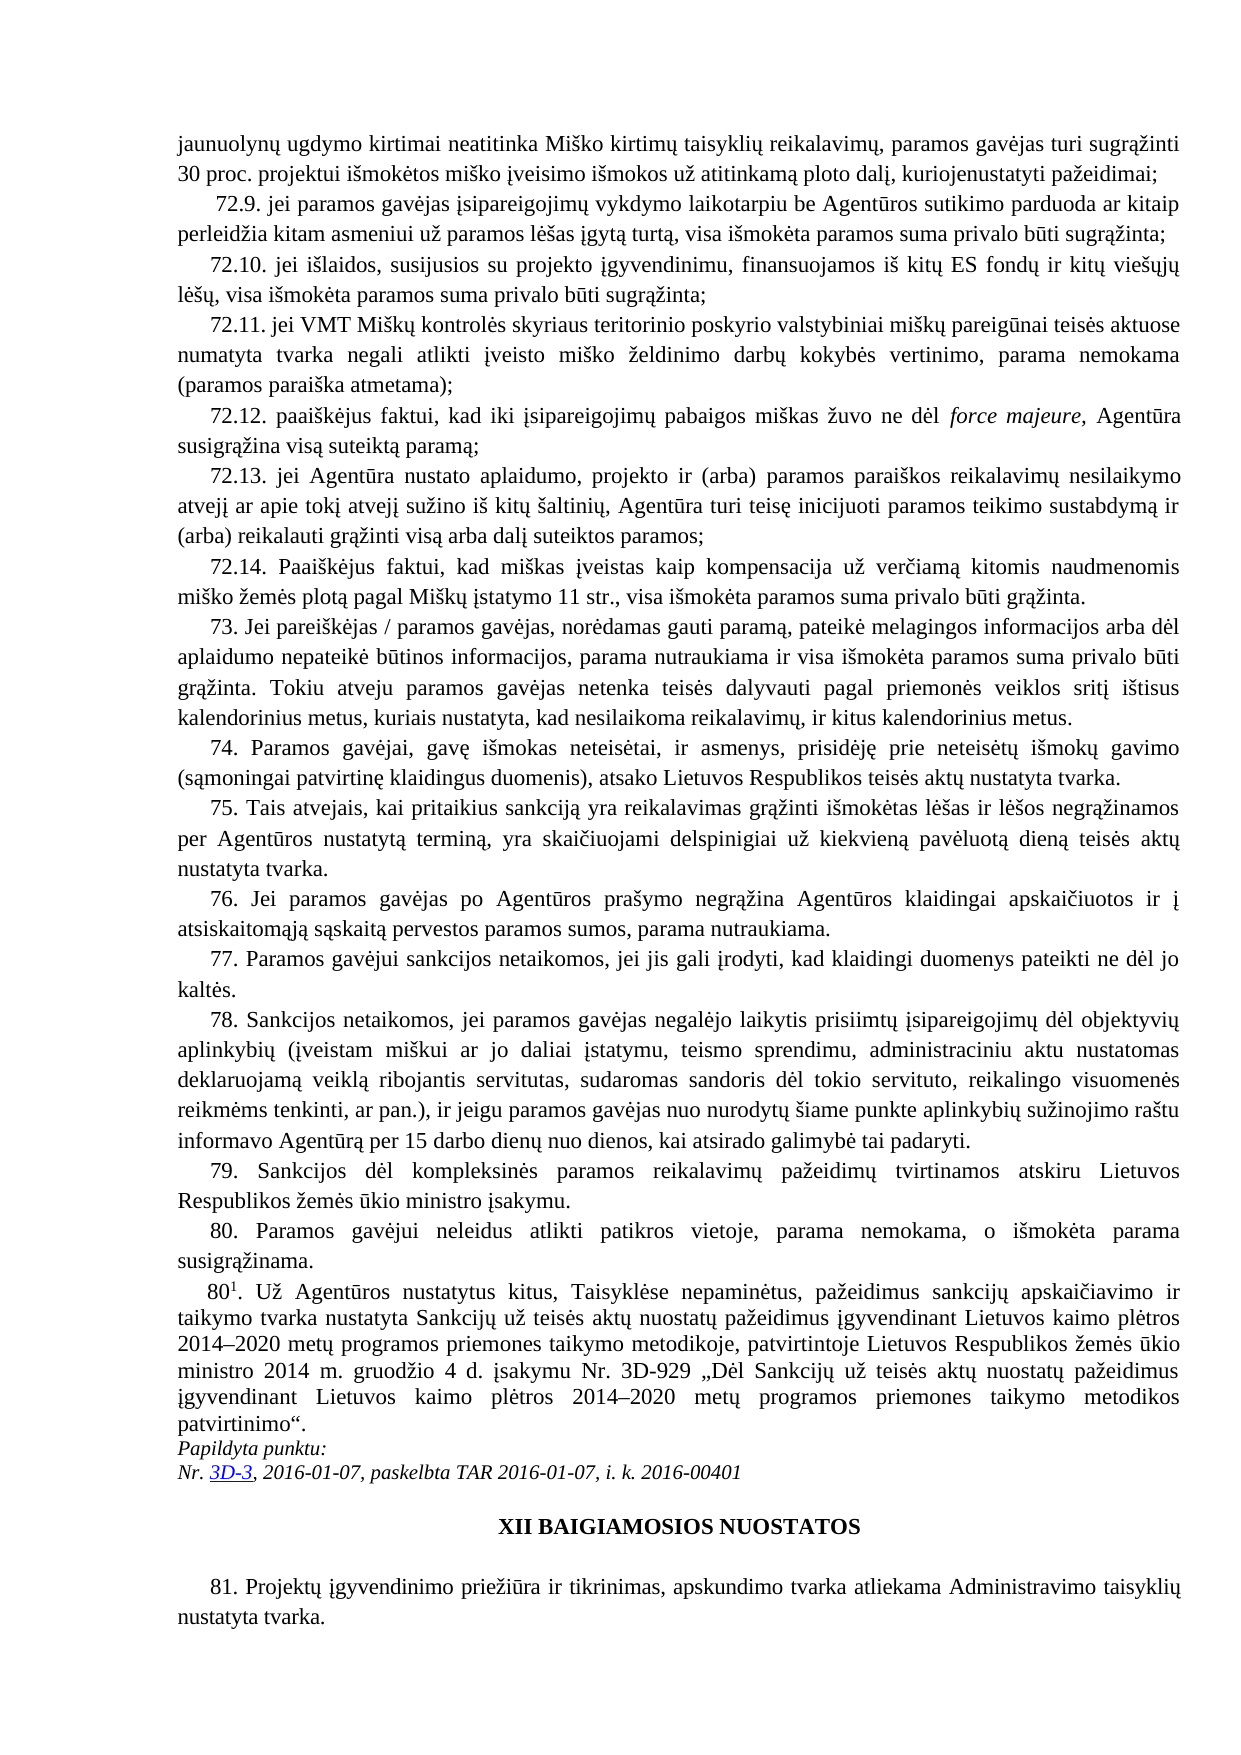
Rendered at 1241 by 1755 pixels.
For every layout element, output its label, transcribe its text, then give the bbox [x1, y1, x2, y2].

text 75. Tais atvejais, kai pritaikius sankciją yra reikalavimas grąžinti išmokėtas lėšas ir lėšos negrąžinamos per Agentūros nustatytą terminą, yra skaičiuojami delspinigiai už kiekvieną pavėluotą dieną teisės aktų nustatyta tvarka. [177, 794, 1181, 881]
text 74. Paramos gavėjai, gavę išmokas neteisėtai, ir asmenys, prisidėję prie neteisėtų išmokų gavimo (sąmoningai patvirtinę klaidingus duomenis), atsako Lietuvos Respublikos teisės aktų nustatyta tvarka. [177, 734, 1181, 791]
text 78. Sankcijos netaikomos, jei paramos gavėjas negalėjo laikytis prisiimtų įsipareigojimų dėl objektyvių aplinkybių (įveistam miškui ar jo daliai įstatymu, teismo sprendimu, administraciniu aktu nustatomas deklaruojamą veiklą ribojantis servitutas, sudaromas sandoris dėl tokio servituto, reikalingo visuomenės reikmėms tenkinti, ar pan.), ir jeigu paramos gavėjas nuo nurodytų šiame punkte aplinkybių sužinojimo raštu informavo Agentūrą per 15 darbo dienų nuo dienos, kai atsirado galimybė tai padaryti. [177, 1006, 1181, 1153]
text 72.11. jei VMT Miškų kontrolės skyriaus teritorinio poskyrio valstybiniai miškų pareigūnai teisės aktuose numatyta tvarka negali atlikti įveisto miško želdinimo darbų kokybės vertinimo, parama nemokama (paramos paraiška atmetama); [177, 311, 1181, 398]
text 72.10. jei išlaidos, susijusios su projekto įgyvendinimu, finansuojamos iš kitų ES fondų ir kitų viešųjų lėšų, visa išmokėta paramos suma privalo būti sugrąžinta; [177, 251, 1181, 307]
text jaunuolynų ugdymo kirtimai neatitinka Miško kirtimų taisyklių reikalavimų, paramos gavėjas turi sugrąžinti 30 proc. projektui išmokėtos miško įveisimo išmokos už atitinkamą ploto dalį, kuriojenustatyti pažeidimai; [177, 130, 1181, 186]
text 81. Projektų įgyvendinimo priežiūra ir tikrinimas, apskundimo tvarka atliekama Administravimo taisyklių nustatyta tvarka. [177, 1573, 1181, 1630]
text 76. Jei paramos gavėjas po Agentūros prašymo negrąžina Agentūros klaidingai apskaičiuotos ir į atsiskaitomąją sąskaitą pervestos paramos sumos, parama nutraukiama. [177, 885, 1181, 942]
text 72.9. jei paramos gavėjas įsipareigojimų vykdymo laikotarpiu be Agentūros sutikimo parduoda ar kitaip perleidžia kitam asmeniui už paramos lėšas įgytą turtą, visa išmokėta paramos suma privalo būti sugrąžinta; [177, 190, 1181, 247]
text 801. Už Agentūros nustatytus kitus, Taisyklėse nepaminėtus, pažeidimus sankcijų apskaičiavimo ir taikymo tvarka nustatyta Sankcijų už teisės aktų nuostatų pažeidimus įgyvendinant Lietuvos kaimo plėtros 2014–2020 metų programos priemones taikymo metodikoje, patvirtintoje Lietuvos Respublikos žemės ūkio ministro 2014 m. gruodžio 4 d. įsakymu Nr. 3D-929 „Dėl Sankcijų už teisės aktų nuostatų pažeidimus įgyvendinant Lietuvos kaimo plėtros 2014–2020 metų programos priemones taikymo metodikos patvirtinimo“. [177, 1278, 1181, 1436]
text 77. Paramos gavėjui sankcijos netaikomos, jei jis gali įrodyti, kad klaidingi duomenys pateikti ne dėl jo kaltės. [177, 946, 1181, 1002]
text 79. Sankcijos dėl kompleksinės paramos reikalavimų pažeidimų tvirtinamos atskiru Lietuvos Respublikos žemės ūkio ministro įsakymu. [177, 1157, 1181, 1213]
text 72.12. paaiškėjus faktui, kad iki įsipareigojimų pabaigos miškas žuvo ne dėl force majeure, Agentūra susigrąžina visą suteiktą paramą; [177, 402, 1181, 458]
text Papildyta punktu: [177, 1436, 1181, 1460]
text 73. Jei pareiškėjas / paramos gavėjas, norėdamas gauti paramą, pateikė melagingos informacijos arba dėl aplaidumo nepateikė būtinos informacijos, parama nutraukiama ir visa išmokėta paramos suma privalo būti grąžinta. Tokiu atveju paramos gavėjas netenka teisės dalyvauti pagal priemonės veiklos sritį ištisus kalendorinius metus, kuriais nustatyta, kad nesilaikoma reikalavimų, ir kitus kalendorinius metus. [177, 613, 1181, 730]
text 72.14. Paaiškėjus faktui, kad miškas įveistas kaip kompensacija už verčiamą kitomis naudmenomis miško žemės plotą pagal Miškų įstatymo 11 str., visa išmokėta paramos suma privalo būti grąžinta. [177, 553, 1181, 609]
text Nr. 3D-3, 2016-01-07, paskelbta TAR 2016-01-07, i. k. 2016-00401 [177, 1460, 1181, 1484]
text 80. Paramos gavėjui neleidus atlikti patikros vietoje, parama nemokama, o išmokėta parama susigrąžinama. [177, 1217, 1181, 1274]
text 72.13. jei Agentūra nustato aplaidumo, projekto ir (arba) paramos paraiškos reikalavimų nesilaikymo atvejį ar apie tokį atvejį sužino iš kitų šaltinių, Agentūra turi teisę inicijuoti paramos teikimo sustabdymą ir (arba) reikalauti grąžinti visą arba dalį suteiktos paramos; [177, 462, 1181, 549]
text XII BAIGIAMOSIOS NUOSTATOS [177, 1513, 1181, 1539]
